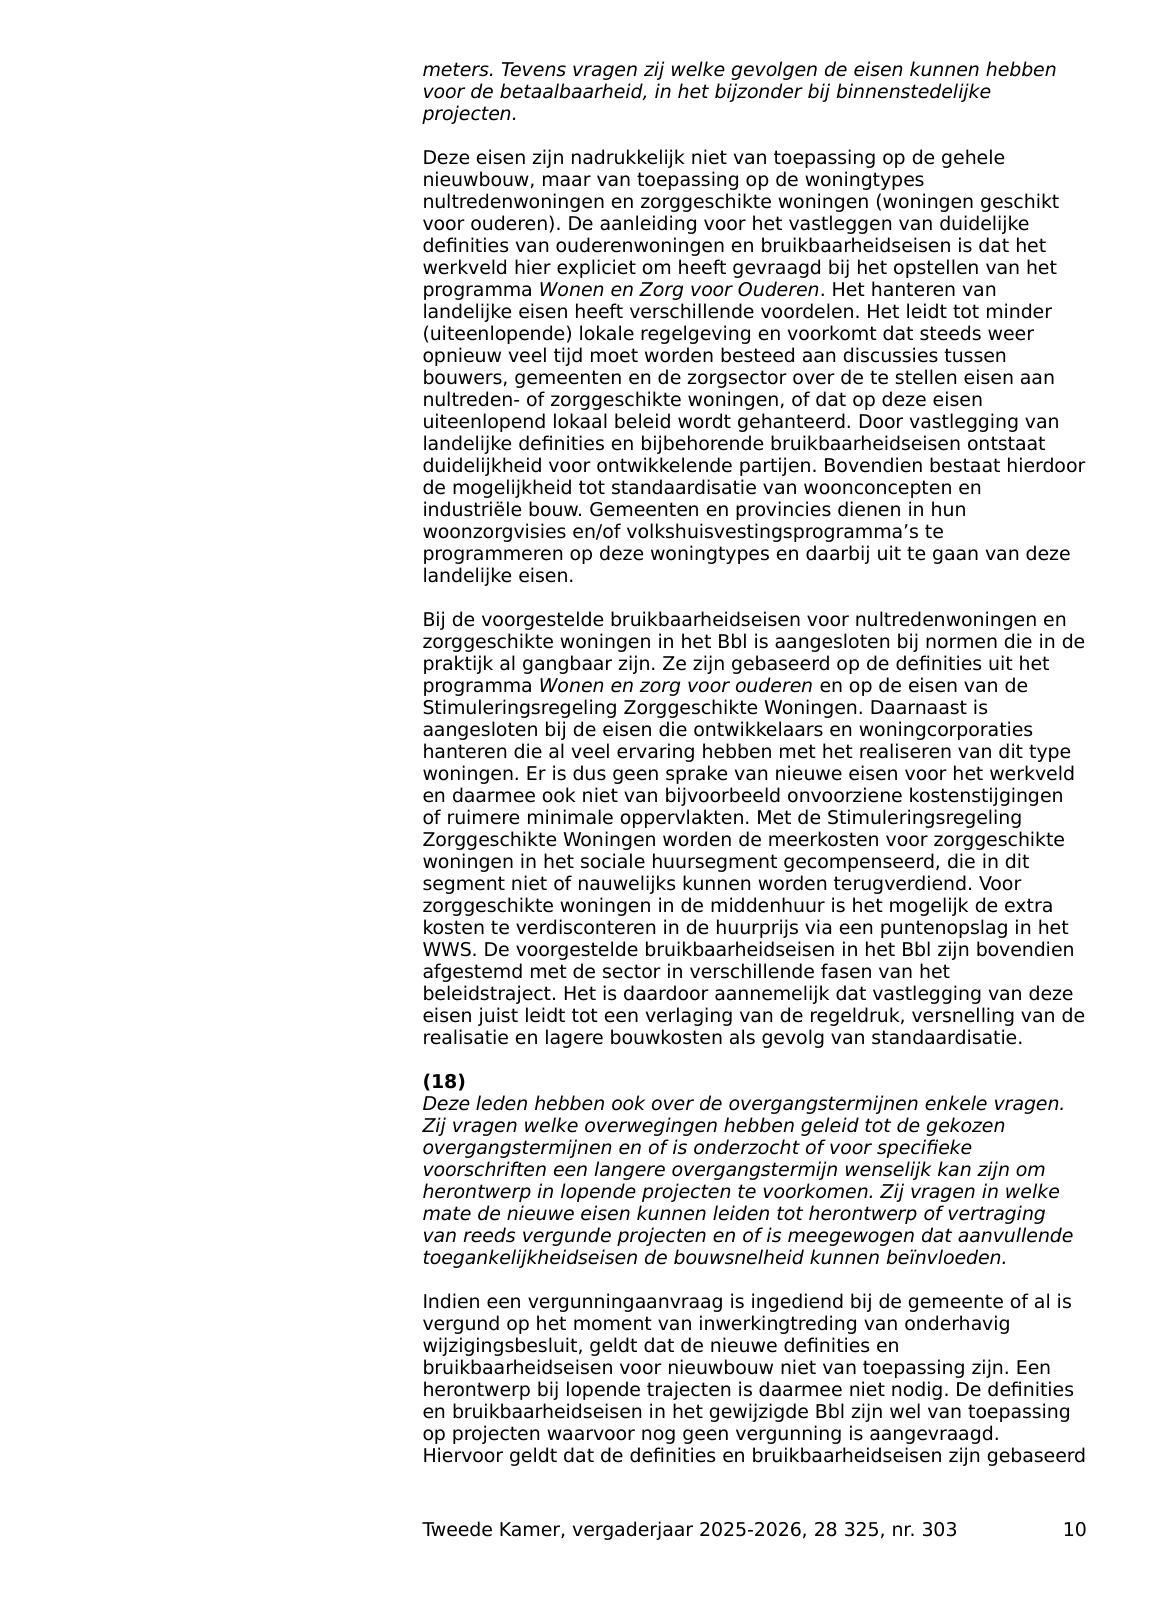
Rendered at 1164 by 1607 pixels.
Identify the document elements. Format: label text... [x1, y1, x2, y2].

text Bij de voorgestelde bruikbaarheidseisen voor nultredenwoningen en zorggeschikte woningen in het Bbl is aangesloten bij normen die in de praktijk al gangbaar zijn. Ze zijn gebaseerd op de definities uit het programma Wonen en zorg voor ouderen en op de eisen van de Stimuleringsregeling Zorggeschikte Woningen. Daarnaast is aangesloten bij de eisen die ontwikkelaars en woningcorporaties hanteren die al veel ervaring hebben met het realiseren van dit type woningen. Er is dus geen sprake van nieuwe eisen voor het werkveld en daarmee ook niet van bijvoorbeeld onvoorziene kostenstijgingen of ruimere minimale oppervlakten. Met de Stimuleringsregeling Zorggeschikte Woningen worden de meerkosten voor zorggeschikte woningen in het sociale huursegment gecompenseerd, die in dit segment niet of nauwelijks kunnen worden terugverdiend. Voor zorggeschikte woningen in de middenhuur is het mogelijk de extra kosten te verdisconteren in de huurprijs via een puntenopslag in het WWS. De voorgestelde bruikbaarheidseisen in het Bbl zijn bovendien afgestemd met de sector in verschillende fasen van het beleidstraject. Het is daardoor aannemelijk dat vastlegging van deze eisen juist leidt tot een verlaging van de regeldruk, versnelling van de realisatie en lagere bouwkosten als gevolg van standaardisatie. [422, 609, 1087, 1048]
text Deze eisen zijn nadrukkelijk niet van toepassing op de gehele nieuwbouw, maar van toepassing op de woningtypes nultredenwoningen en zorggeschikte woningen (woningen geschikt voor ouderen). De aanleiding voor het vastleggen van duidelijke definities van ouderenwoningen en bruikbaarheidseisen is dat het werkveld hier expliciet om heeft gevraagd bij het opstellen van het programma Wonen en Zorg voor Ouderen. Het hanteren van landelijke eisen heeft verschillende voordelen. Het leidt tot minder (uiteenlopende) lokale regelgeving en voorkomt dat steeds weer opnieuw veel tijd moet worden besteed aan discussies tussen bouwers, gemeenten en de zorgsector over de te stellen eisen aan nultreden- of zorggeschikte woningen, of dat op deze eisen uiteenlopend lokaal beleid wordt gehanteerd. Door vastlegging van landelijke definities en bijbehorende bruikbaarheidseisen ontstaat duidelijkheid voor ontwikkelende partijen. Bovendien bestaat hierdoor de mogelijkheid tot standaardisatie van woonconcepten en industriële bouw. Gemeenten en provincies dienen in hun woonzorgvisies en/of volkshuisvestingsprogramma’s te programmeren op deze woningtypes en daarbij uit te gaan van deze landelijke eisen. [422, 147, 1087, 587]
text (18) [422, 1071, 1087, 1093]
text meters. Tevens vragen zij welke gevolgen de eisen kunnen hebben voor de betaalbaarheid, in het bijzonder bij binnenstedelijke projecten. [422, 59, 1087, 125]
text Indien een vergunningaanvraag is ingediend bij de gemeente of al is vergund op het moment van inwerkingtreding van onderhavig wijzigingsbesluit, geldt dat de nieuwe definities en bruikbaarheidseisen voor nieuwbouw niet van toepassing zijn. Een herontwerp bij lopende trajecten is daarmee niet nodig. De definities en bruikbaarheidseisen in het gewijzigde Bbl zijn wel van toepassing op projecten waarvoor nog geen vergunning is aangevraagd. Hiervoor geldt dat de definities en bruikbaarheidseisen zijn gebaseerd [422, 1291, 1087, 1467]
text Deze leden hebben ook over de overgangstermijnen enkele vragen. Zij vragen welke overwegingen hebben geleid tot de gekozen overgangstermijnen en of is onderzocht of voor specifieke voorschriften een langere overgangstermijn wenselijk kan zijn om herontwerp in lopende projecten te voorkomen. Zij vragen in welke mate de nieuwe eisen kunnen leiden tot herontwerp of vertraging van reeds vergunde projecten en of is meegewogen dat aanvullende toegankelijkheidseisen de bouwsnelheid kunnen beïnvloeden. [422, 1093, 1087, 1268]
